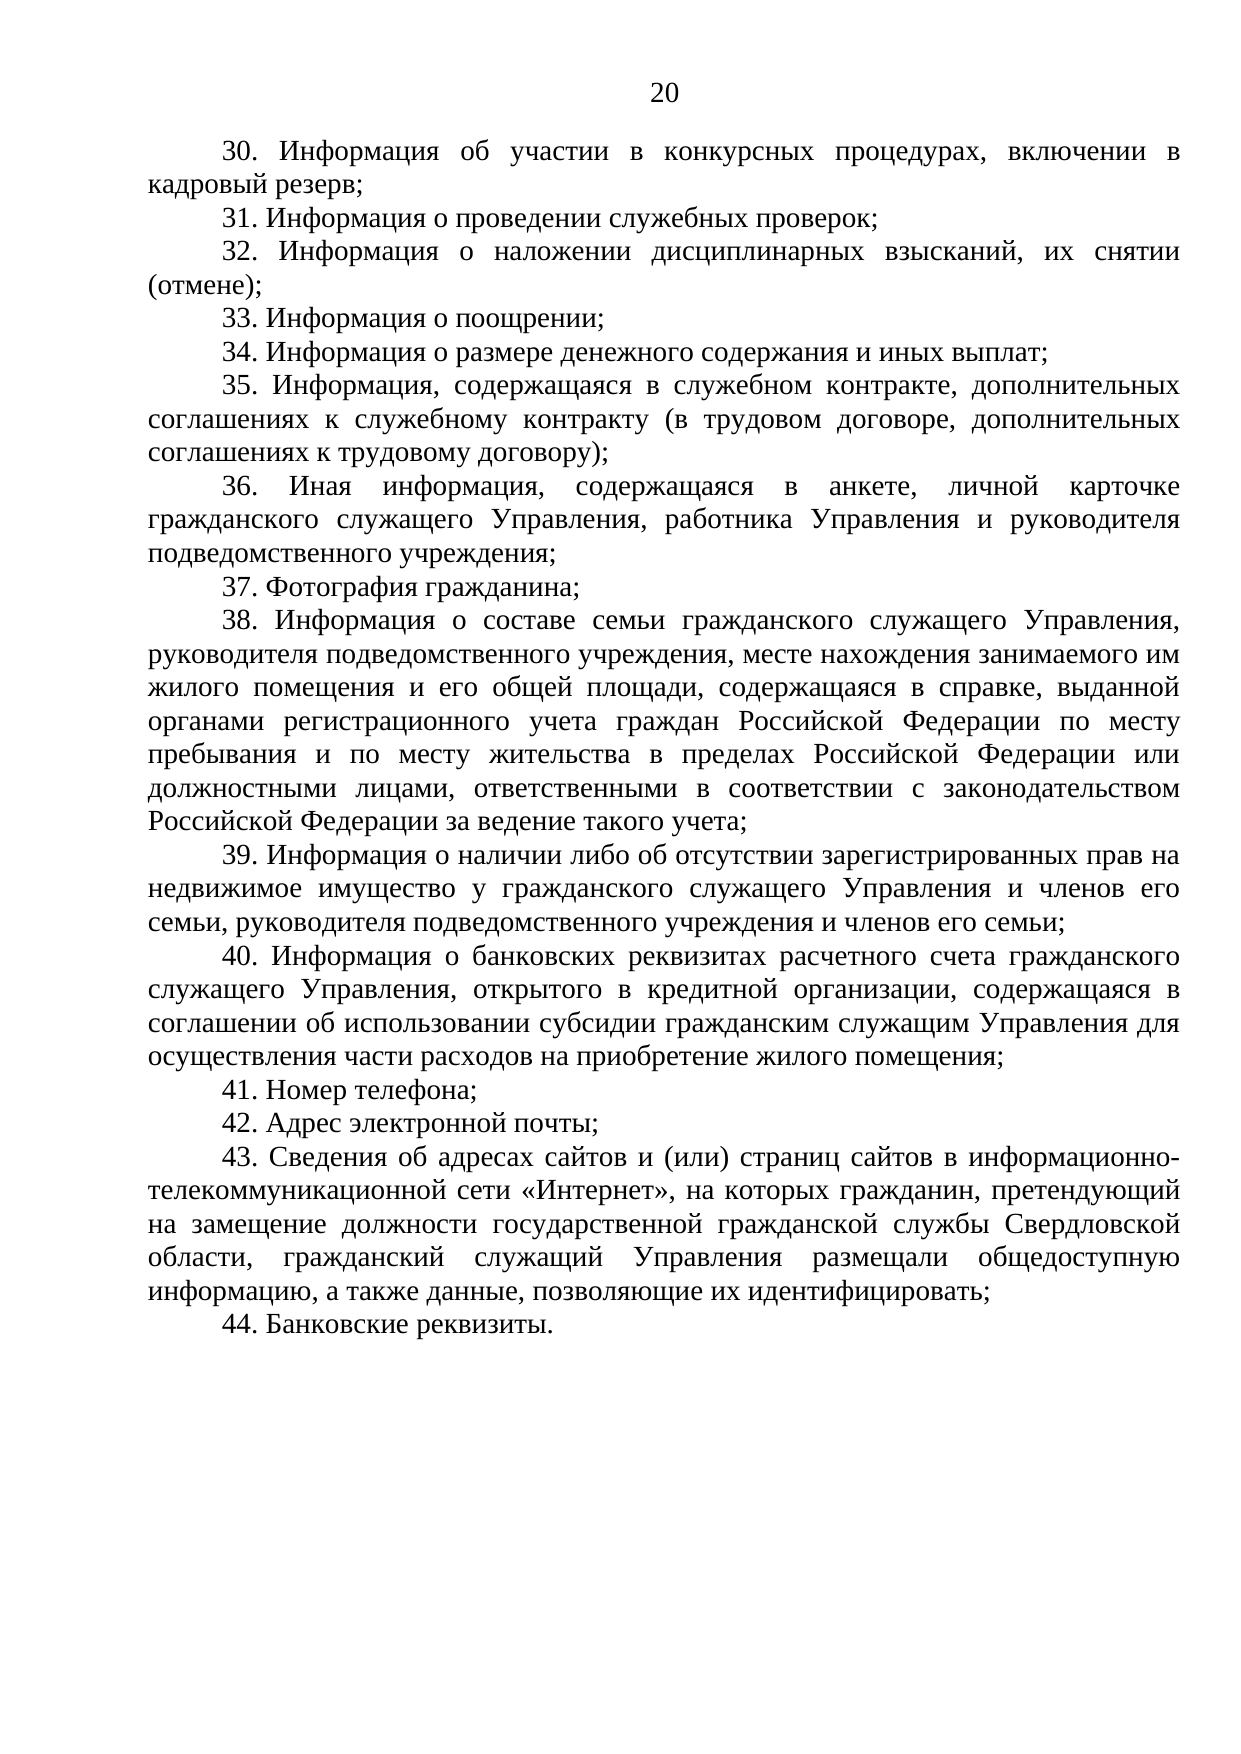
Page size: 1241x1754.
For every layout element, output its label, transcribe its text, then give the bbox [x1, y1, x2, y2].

text 31. Информация о проведении служебных проверок; [148, 200, 1181, 233]
text 32. Информация о наложении дисциплинарных взысканий, их снятии (отмене); [148, 233, 1181, 300]
text 41. Номер телефона; [148, 1072, 1181, 1105]
text 37. Фотография гражданина; [148, 569, 1181, 602]
text 42. Адрес электронной почты; [148, 1105, 1181, 1139]
text 36. Иная информация, содержащаяся в анкете, личной карточке гражданского служащего Управления, работника Управления и руководителя подведомственного учреждения; [148, 468, 1181, 569]
text 33. Информация о поощрении; [148, 300, 1181, 334]
text 40. Информация о банковских реквизитах расчетного счета гражданского служащего Управления, открытого в кредитной организации, содержащаяся в соглашении об использовании субсидии гражданским служащим Управления для осуществления части расходов на приобретение жилого помещения; [148, 938, 1181, 1072]
text 30. Информация об участии в конкурсных процедурах, включении в кадровый резерв; [148, 133, 1181, 200]
text 38. Информация о составе семьи гражданского служащего Управления, руководителя подведомственного учреждения, месте нахождения занимаемого им жилого помещения и его общей площади, содержащаяся в справке, выданной органами регистрационного учета граждан Российской Федерации по месту пребывания и по месту жительства в пределах Российской Федерации или должностными лицами, ответственными в соответствии с законодательством Российской Федерации за ведение такого учета; [148, 602, 1181, 837]
text 35. Информация, содержащаяся в служебном контракте, дополнительных соглашениях к служебному контракту (в трудовом договоре, дополнительных соглашениях к трудовому договору); [148, 367, 1181, 468]
text 39. Информация о наличии либо об отсутствии зарегистрированных прав на недвижимое имущество у гражданского служащего Управления и членов его семьи, руководителя подведомственного учреждения и членов его семьи; [148, 837, 1181, 938]
text 44. Банковские реквизиты. [148, 1307, 1181, 1340]
text 34. Информация о размере денежного содержания и иных выплат; [148, 334, 1181, 367]
text 43. Сведения об адресах сайтов и (или) страниц сайтов в информационно-телекоммуникационной сети «Интернет», на которых гражданин, претендующий на замещение должности государственной гражданской службы Свердловской области, гражданский служащий Управления размещали общедоступную информацию, а также данные, позволяющие их идентифицировать; [148, 1139, 1181, 1307]
